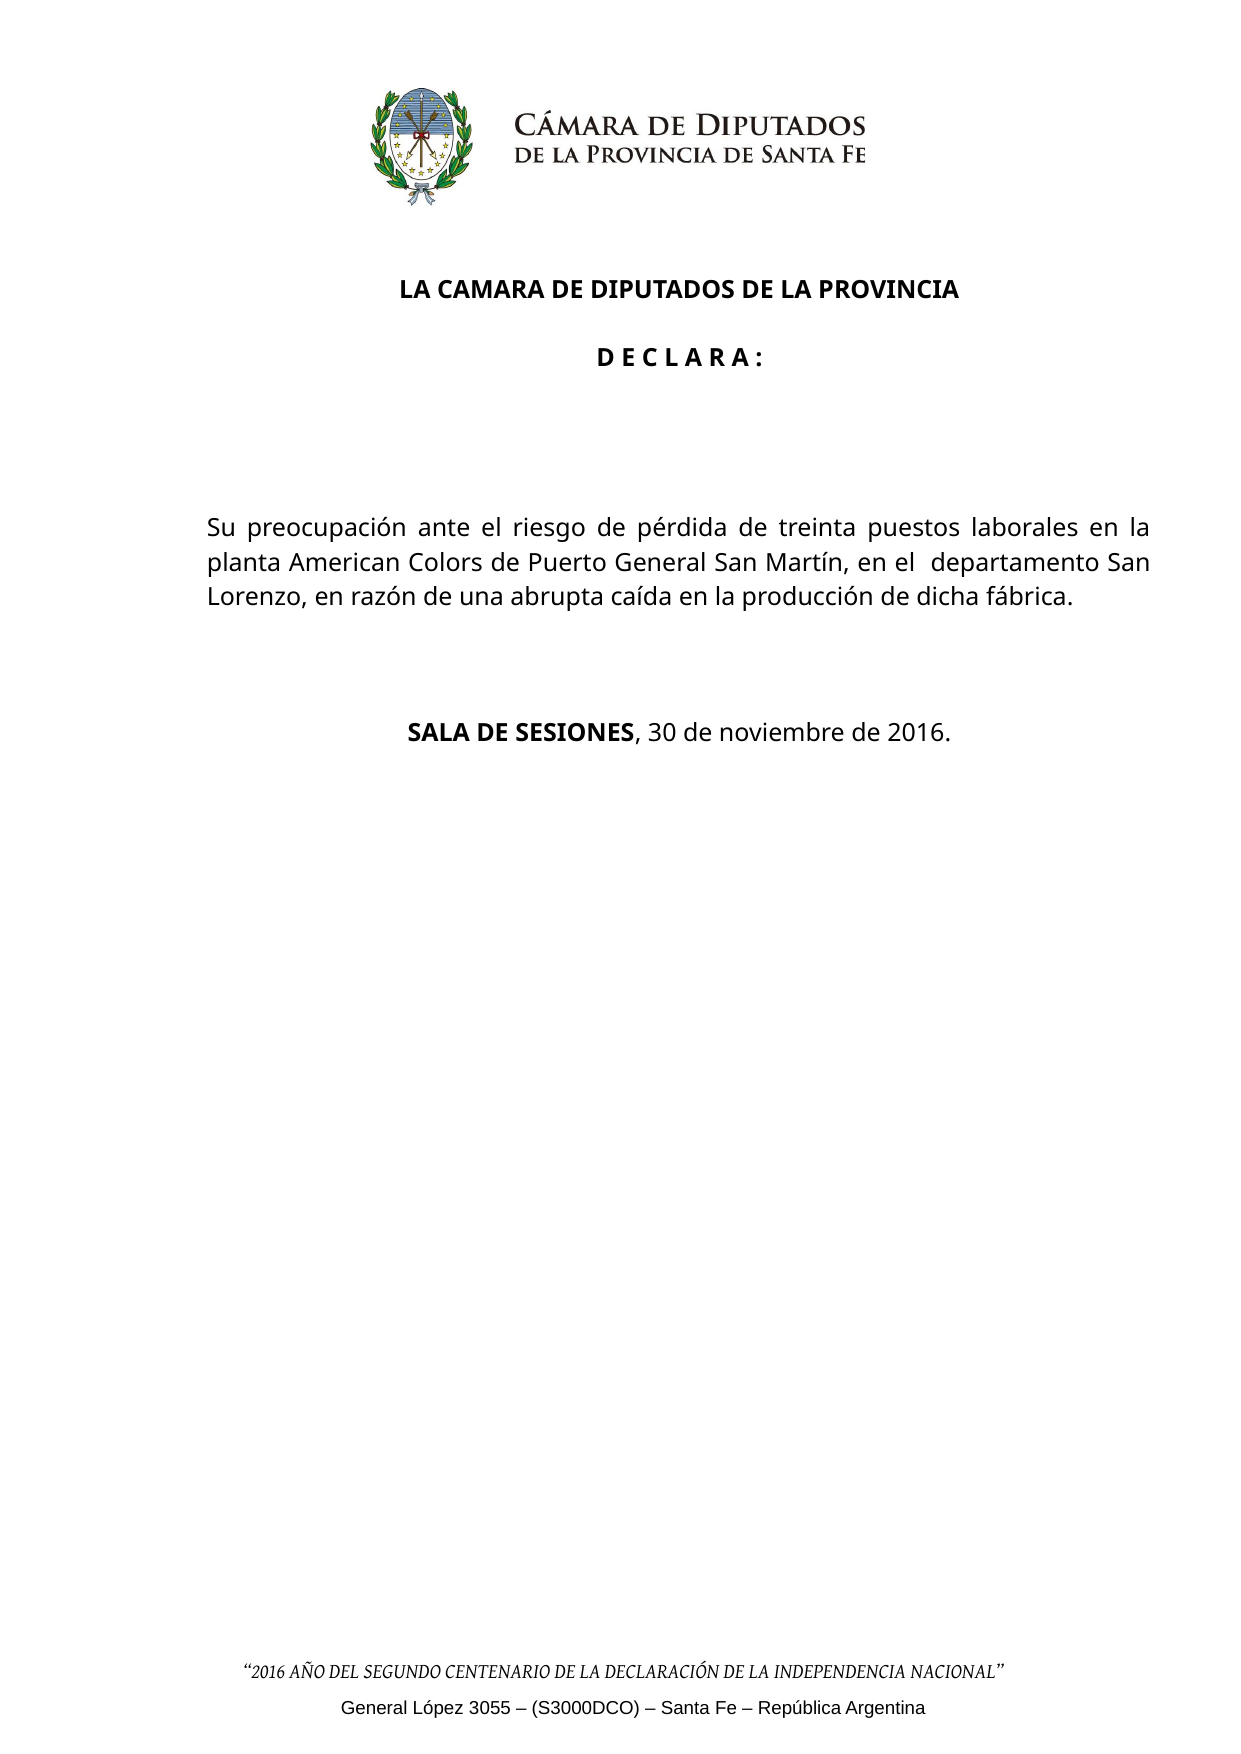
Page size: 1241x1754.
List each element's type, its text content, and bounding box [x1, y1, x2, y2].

text SALA DE SESIONES, 30 de noviembre de 2016. [207, 714, 1152, 748]
text Su preocupación ante el riesgo de pérdida de treinta puestos laborales en la planta American Colors de Puerto General San Martín, en el departamento San Lorenzo, en razón de una abrupta caída en la producción de dicha fábrica. [207, 510, 1152, 612]
text LA CAMARA DE DIPUTADOS DE LA PROVINCIA [207, 272, 1152, 306]
picture [370, 88, 866, 210]
text D E C L A R A : [207, 340, 1152, 374]
